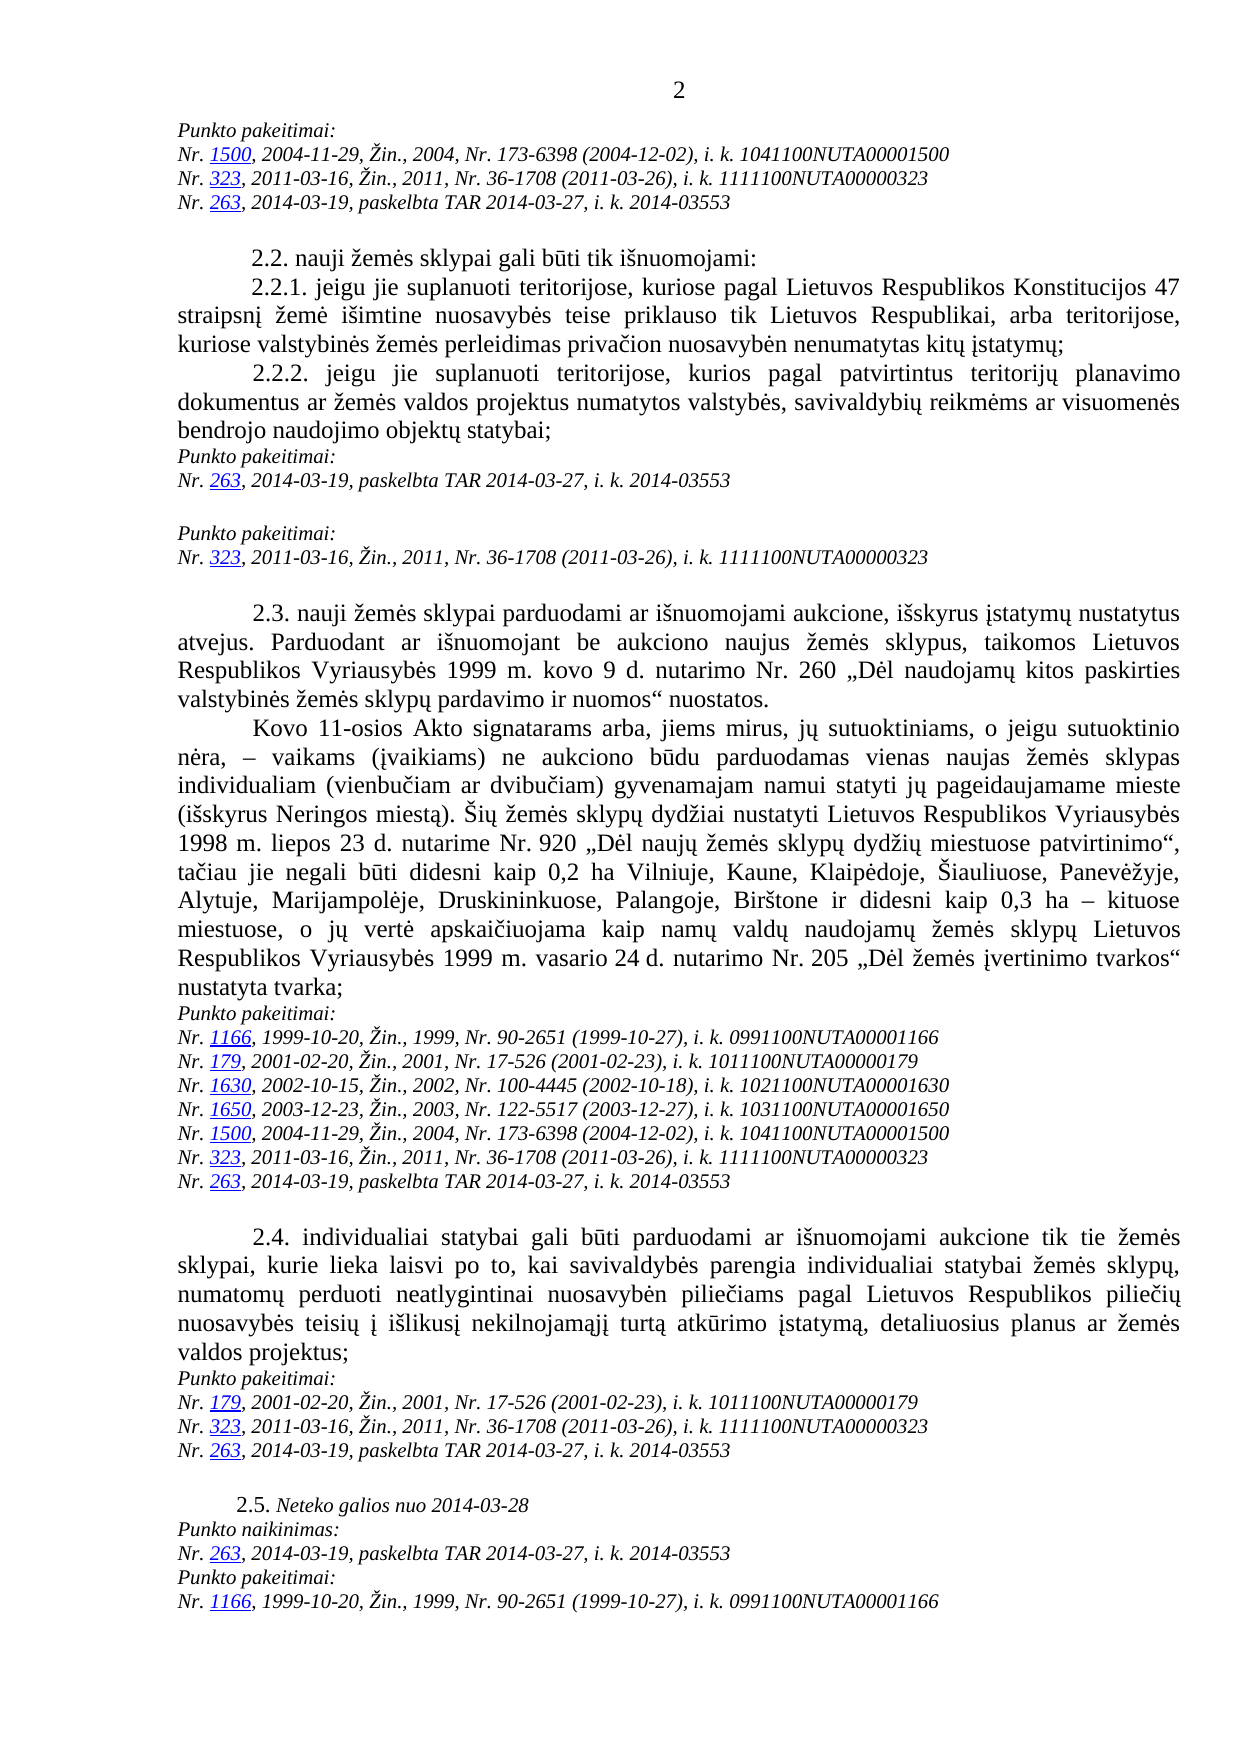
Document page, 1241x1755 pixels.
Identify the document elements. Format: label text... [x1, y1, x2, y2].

text 2.2. nauji žemės sklypai gali būti tik išnuomojami: [177, 243, 1181, 272]
text Nr. 1500, 2004-11-29, Žin., 2004, Nr. 173-6398 (2004-12-02), i. k. 1041100NUTA00001500 [177, 142, 1181, 166]
text Nr. 1650, 2003-12-23, Žin., 2003, Nr. 122-5517 (2003-12-27), i. k. 1031100NUTA00001650 [177, 1097, 1181, 1121]
text Punkto pakeitimai: [177, 1366, 1181, 1390]
text Nr. 1630, 2002-10-15, Žin., 2002, Nr. 100-4445 (2002-10-18), i. k. 1021100NUTA00001630 [177, 1073, 1181, 1097]
text Nr. 263, 2014-03-19, paskelbta TAR 2014-03-27, i. k. 2014-03553 [177, 1169, 1181, 1193]
text Nr. 323, 2011-03-16, Žin., 2011, Nr. 36-1708 (2011-03-26), i. k. 1111100NUTA00000323 [177, 166, 1181, 190]
text Nr. 263, 2014-03-19, paskelbta TAR 2014-03-27, i. k. 2014-03553 [177, 1541, 1181, 1565]
text Nr. 323, 2011-03-16, Žin., 2011, Nr. 36-1708 (2011-03-26), i. k. 1111100NUTA00000323 [177, 1145, 1181, 1169]
text Nr. 263, 2014-03-19, paskelbta TAR 2014-03-27, i. k. 2014-03553 [177, 1438, 1181, 1462]
text 2.2.1. jeigu jie suplanuoti teritorijose, kuriose pagal Lietuvos Respublikos Konstitucijos 47 straipsnį žemė išimtine nuosavybės teise priklauso tik Lietuvos Respublikai, arba teritorijose, kuriose valstybinės žemės perleidimas privačion nuosavybėn nenumatytas kitų įstatymų; [177, 272, 1181, 358]
text Punkto pakeitimai: [177, 444, 1181, 468]
text Nr. 1166, 1999-10-20, Žin., 1999, Nr. 90-2651 (1999-10-27), i. k. 0991100NUTA00001166 [177, 1025, 1181, 1049]
text 2.3. nauji žemės sklypai parduodami ar išnuomojami aukcione, išskyrus įstatymų nustatytus atvejus. Parduodant ar išnuomojant be aukciono naujus žemės sklypus, taikomos Lietuvos Respublikos Vyriausybės 1999 m. kovo 9 d. nutarimo Nr. 260 „Dėl naudojamų kitos paskirties valstybinės žemės sklypų pardavimo ir nuomos“ nuostatos. [177, 598, 1181, 713]
text Punkto pakeitimai: [177, 1565, 1181, 1589]
text Nr. 263, 2014-03-19, paskelbta TAR 2014-03-27, i. k. 2014-03553 [177, 468, 1181, 492]
text Kovo 11-osios Akto signatarams arba, jiems mirus, jų sutuoktiniams, o jeigu sutuoktinio nėra, – vaikams (įvaikiams) ne aukciono būdu parduodamas vienas naujas žemės sklypas individualiam (vienbučiam ar dvibučiam) gyvenamajam namui statyti jų pageidaujamame mieste (išskyrus Neringos miestą). Šių žemės sklypų dydžiai nustatyti Lietuvos Respublikos Vyriausybės 1998 m. liepos 23 d. nutarime Nr. 920 „Dėl naujų žemės sklypų dydžių miestuose patvirtinimo“, tačiau jie negali būti didesni kaip 0,2 ha Vilniuje, Kaune, Klaipėdoje, Šiauliuose, Panevėžyje, Alytuje, Marijampolėje, Druskininkuose, Palangoje, Birštone ir didesni kaip 0,3 ha – kituose miestuose, o jų vertė apskaičiuojama kaip namų valdų naudojamų žemės sklypų Lietuvos Respublikos Vyriausybės 1999 m. vasario 24 d. nutarimo Nr. 205 „Dėl žemės įvertinimo tvarkos“ nustatyta tvarka; [177, 713, 1181, 1001]
text 2.5. Neteko galios nuo 2014-03-28 [177, 1491, 1181, 1517]
text Nr. 323, 2011-03-16, Žin., 2011, Nr. 36-1708 (2011-03-26), i. k. 1111100NUTA00000323 [177, 1414, 1181, 1438]
text Punkto pakeitimai: [177, 118, 1181, 142]
text Nr. 179, 2001-02-20, Žin., 2001, Nr. 17-526 (2001-02-23), i. k. 1011100NUTA00000179 [177, 1390, 1181, 1414]
text Nr. 179, 2001-02-20, Žin., 2001, Nr. 17-526 (2001-02-23), i. k. 1011100NUTA00000179 [177, 1049, 1181, 1073]
text 2.4. individualiai statybai gali būti parduodami ar išnuomojami aukcione tik tie žemės sklypai, kurie lieka laisvi po to, kai savivaldybės parengia individualiai statybai žemės sklypų, numatomų perduoti neatlygintinai nuosavybėn piliečiams pagal Lietuvos Respublikos piliečių nuosavybės teisių į išlikusį nekilnojamąjį turtą atkūrimo įstatymą, detaliuosius planus ar žemės valdos projektus; [177, 1222, 1181, 1366]
text Punkto naikinimas: [177, 1517, 1181, 1541]
text Nr. 263, 2014-03-19, paskelbta TAR 2014-03-27, i. k. 2014-03553 [177, 190, 1181, 214]
text 2.2.2. jeigu jie suplanuoti teritorijose, kurios pagal patvirtintus teritorijų planavimo dokumentus ar žemės valdos projektus numatytos valstybės, savivaldybių reikmėms ar visuomenės bendrojo naudojimo objektų statybai; [177, 358, 1181, 444]
text Nr. 1166, 1999-10-20, Žin., 1999, Nr. 90-2651 (1999-10-27), i. k. 0991100NUTA00001166 [177, 1589, 1181, 1613]
text Nr. 323, 2011-03-16, Žin., 2011, Nr. 36-1708 (2011-03-26), i. k. 1111100NUTA00000323 [177, 545, 1181, 569]
text Punkto pakeitimai: [177, 1001, 1181, 1025]
text Nr. 1500, 2004-11-29, Žin., 2004, Nr. 173-6398 (2004-12-02), i. k. 1041100NUTA00001500 [177, 1121, 1181, 1145]
text Punkto pakeitimai: [177, 521, 1181, 545]
